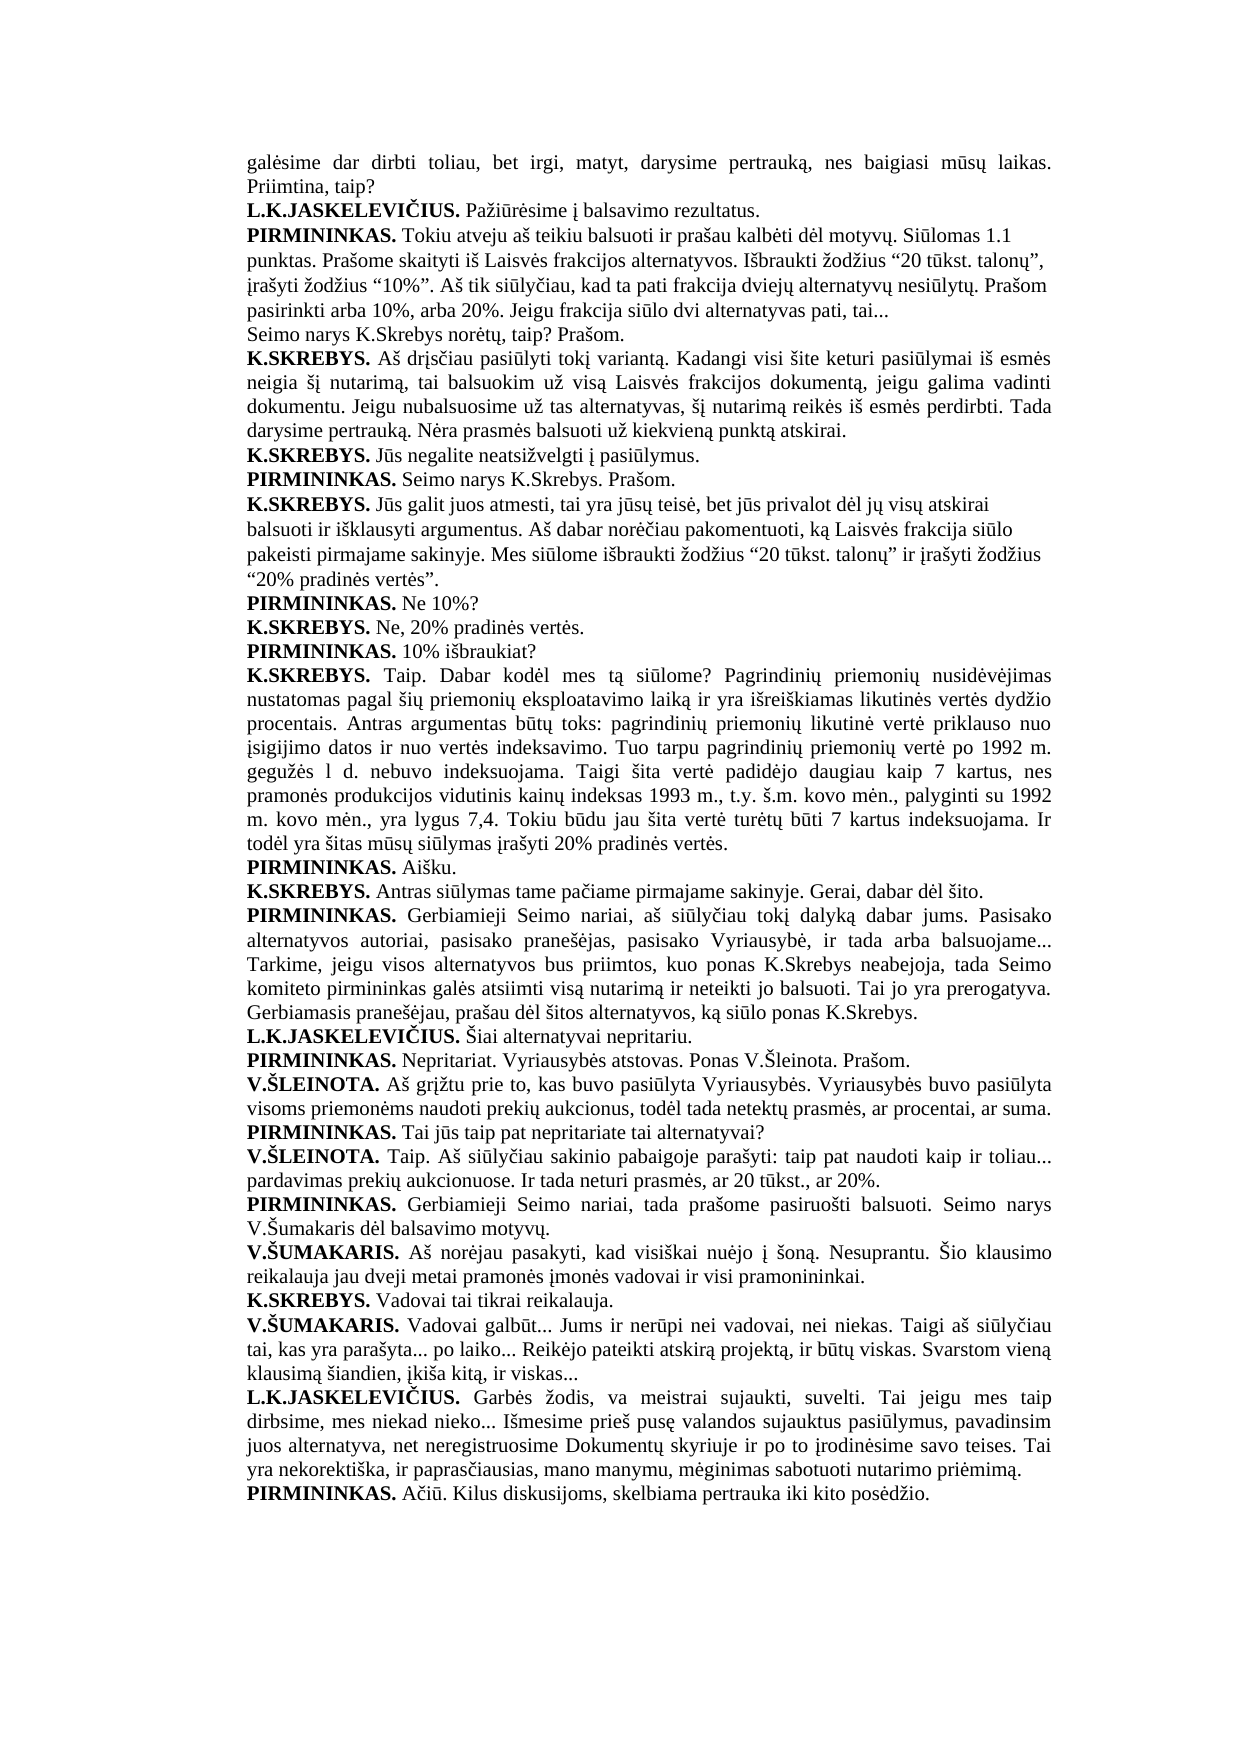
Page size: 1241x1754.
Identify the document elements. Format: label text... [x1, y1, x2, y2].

text PIRMININKAS. Tai jūs taip pat nepritariate tai alternatyvai? [247, 1120, 1053, 1144]
text K.SKREBYS. Aš drįsčiau pasiūlyti tokį variantą. Kadangi visi šite keturi pasiūlymai iš esmės neigia šį nutarimą, tai balsuokim už visą Laisvės frakcijos dokumentą, jeigu galima vadinti dokumentu. Jeigu nubalsuosime už tas alternatyvas, šį nutarimą reikės iš esmės perdirbti. Tada darysime pertrauką. Nėra prasmės balsuoti už kiekvieną punktą atskirai. [247, 346, 1053, 442]
text K.SKREBYS. Taip. Dabar kodėl mes tą siūlome? Pagrindinių priemonių nusidėvėjimas nustatomas pagal šių priemonių eksploatavimo laiką ir yra išreiškiamas likutinės vertės dydžio procentais. Antras argumentas būtų toks: pagrindinių priemonių likutinė vertė priklauso nuo įsigijimo datos ir nuo vertės indeksavimo. Tuo tarpu pagrindinių priemonių vertė po 1992 m. gegužės l d. nebuvo indeksuojama. Taigi šita vertė padidėjo daugiau kaip 7 kartus, nes pramonės produkcijos vidutinis kainų indeksas 1993 m., t.y. š.m. kovo mėn., palyginti su 1992 m. kovo mėn., yra lygus 7,4. Tokiu būdu jau šita vertė turėtų būti 7 kartus indeksuojama. Ir todėl yra šitas mūsų siūlymas įrašyti 20% pradinės vertės. [247, 663, 1053, 855]
text PIRMININKAS. Nepritariat. Vyriausybės atstovas. Ponas V.Šleinota. Prašom. [247, 1048, 1053, 1072]
text Seimo narys K.Skrebys norėtų, taip? Prašom. [247, 322, 1053, 346]
text V.ŠUMAKARIS. Aš norėjau pasakyti, kad visiškai nuėjo į šoną. Nesuprantu. Šio klausimo reikalauja jau dveji metai pramonės įmonės vadovai ir visi pramonininkai. [247, 1240, 1053, 1288]
text PIRMININKAS. Ne 10%? [247, 591, 1053, 615]
text PIRMININKAS. Seimo narys K.Skrebys. Prašom. [247, 467, 1053, 491]
text K.SKREBYS. Vadovai tai tikrai reikalauja. [247, 1288, 1053, 1312]
text galėsime dar dirbti toliau, bet irgi, matyt, darysime pertrauką, nes baigiasi mūsų laikas. Priimtina, taip? [247, 150, 1053, 198]
text PIRMININKAS. 10% išbraukiat? [247, 639, 1053, 663]
text K.SKREBYS. Jūs galit juos atmesti, tai yra jūsų teisė, bet jūs privalot dėl jų visų atskirai balsuoti ir išklausyti argumentus. Aš dabar norėčiau pakomentuoti, ką Laisvės frakcija siūlo pakeisti pirmajame sakinyje. Mes siūlome išbraukti žodžius “20 tūkst. talonų” ir įrašyti žodžius “20% pradinės vertės”. [247, 491, 1053, 591]
text L.K.JASKELEVIČIUS. Pažiūrėsime į balsavimo rezultatus. [247, 198, 1053, 222]
text V.ŠUMAKARIS. Vadovai galbūt... Jums ir nerūpi nei vadovai, nei niekas. Taigi aš siūlyčiau tai, kas yra parašyta... po laiko... Reikėjo pateikti atskirą projektą, ir būtų viskas. Svarstom vieną klausimą šiandien, įkiša kitą, ir viskas... [247, 1312, 1053, 1385]
text PIRMININKAS. Aišku. [247, 855, 1053, 879]
text PIRMININKAS. Gerbiamieji Seimo nariai, tada prašome pasiruošti balsuoti. Seimo narys V.Šumakaris dėl balsavimo motyvų. [247, 1192, 1053, 1240]
text K.SKREBYS. Antras siūlymas tame pačiame pirmajame sakinyje. Gerai, dabar dėl šito. [247, 879, 1053, 903]
text L.K.JASKELEVIČIUS. Šiai alternatyvai nepritariu. [247, 1024, 1053, 1048]
text PIRMININKAS. Gerbiamieji Seimo nariai, aš siūlyčiau tokį dalyką dabar jums. Pasisako alternatyvos autoriai, pasisako pranešėjas, pasisako Vyriausybė, ir tada arba balsuojame... Tarkime, jeigu visos alternatyvos bus priimtos, kuo ponas K.Skrebys neabejoja, tada Seimo komiteto pirmininkas galės atsiimti visą nutarimą ir neteikti jo balsuoti. Tai jo yra prerogatyva. Gerbiamasis pranešėjau, prašau dėl šitos alternatyvos, ką siūlo ponas K.Skrebys. [247, 903, 1053, 1024]
text PIRMININKAS. Ačiū. Kilus diskusijoms, skelbiama pertrauka iki kito posėdžio. [247, 1481, 1053, 1505]
text K.SKREBYS. Ne, 20% pradinės vertės. [247, 615, 1053, 639]
text K.SKREBYS. Jūs negalite neatsižvelgti į pasiūlymus. [247, 442, 1053, 467]
text V.ŠLEINOTA. Taip. Aš siūlyčiau sakinio pabaigoje parašyti: taip pat naudoti kaip ir toliau... pardavimas prekių aukcionuose. Ir tada neturi prasmės, ar 20 tūkst., ar 20%. [247, 1144, 1053, 1192]
text L.K.JASKELEVIČIUS. Garbės žodis, va meistrai sujaukti, suvelti. Tai jeigu mes taip dirbsime, mes niekad nieko... Išmesime prieš pusę valandos sujauktus pasiūlymus, pavadinsim juos alternatyva, net neregistruosime Dokumentų skyriuje ir po to įrodinėsime savo teises. Tai yra nekorektiška, ir paprasčiausias, mano manymu, mėginimas sabotuoti nutarimo priėmimą. [247, 1385, 1053, 1481]
text PIRMININKAS. Tokiu atveju aš teikiu balsuoti ir prašau kalbėti dėl motyvų. Siūlomas 1.1 punktas. Prašome skaityti iš Laisvės frakcijos alternatyvos. Išbraukti žodžius “20 tūkst. talonų”, įrašyti žodžius “10%”. Aš tik siūlyčiau, kad ta pati frakcija dviejų alternatyvų nesiūlytų. Prašom pasirinkti arba 10%, arba 20%. Jeigu frakcija siūlo dvi alternatyvas pati, tai... [247, 222, 1053, 322]
text V.ŠLEINOTA. Aš grįžtu prie to, kas buvo pasiūlyta Vyriausybės. Vyriausybės buvo pasiūlyta visoms priemonėms naudoti prekių aukcionus, todėl tada netektų prasmės, ar procentai, ar suma. [247, 1072, 1053, 1120]
